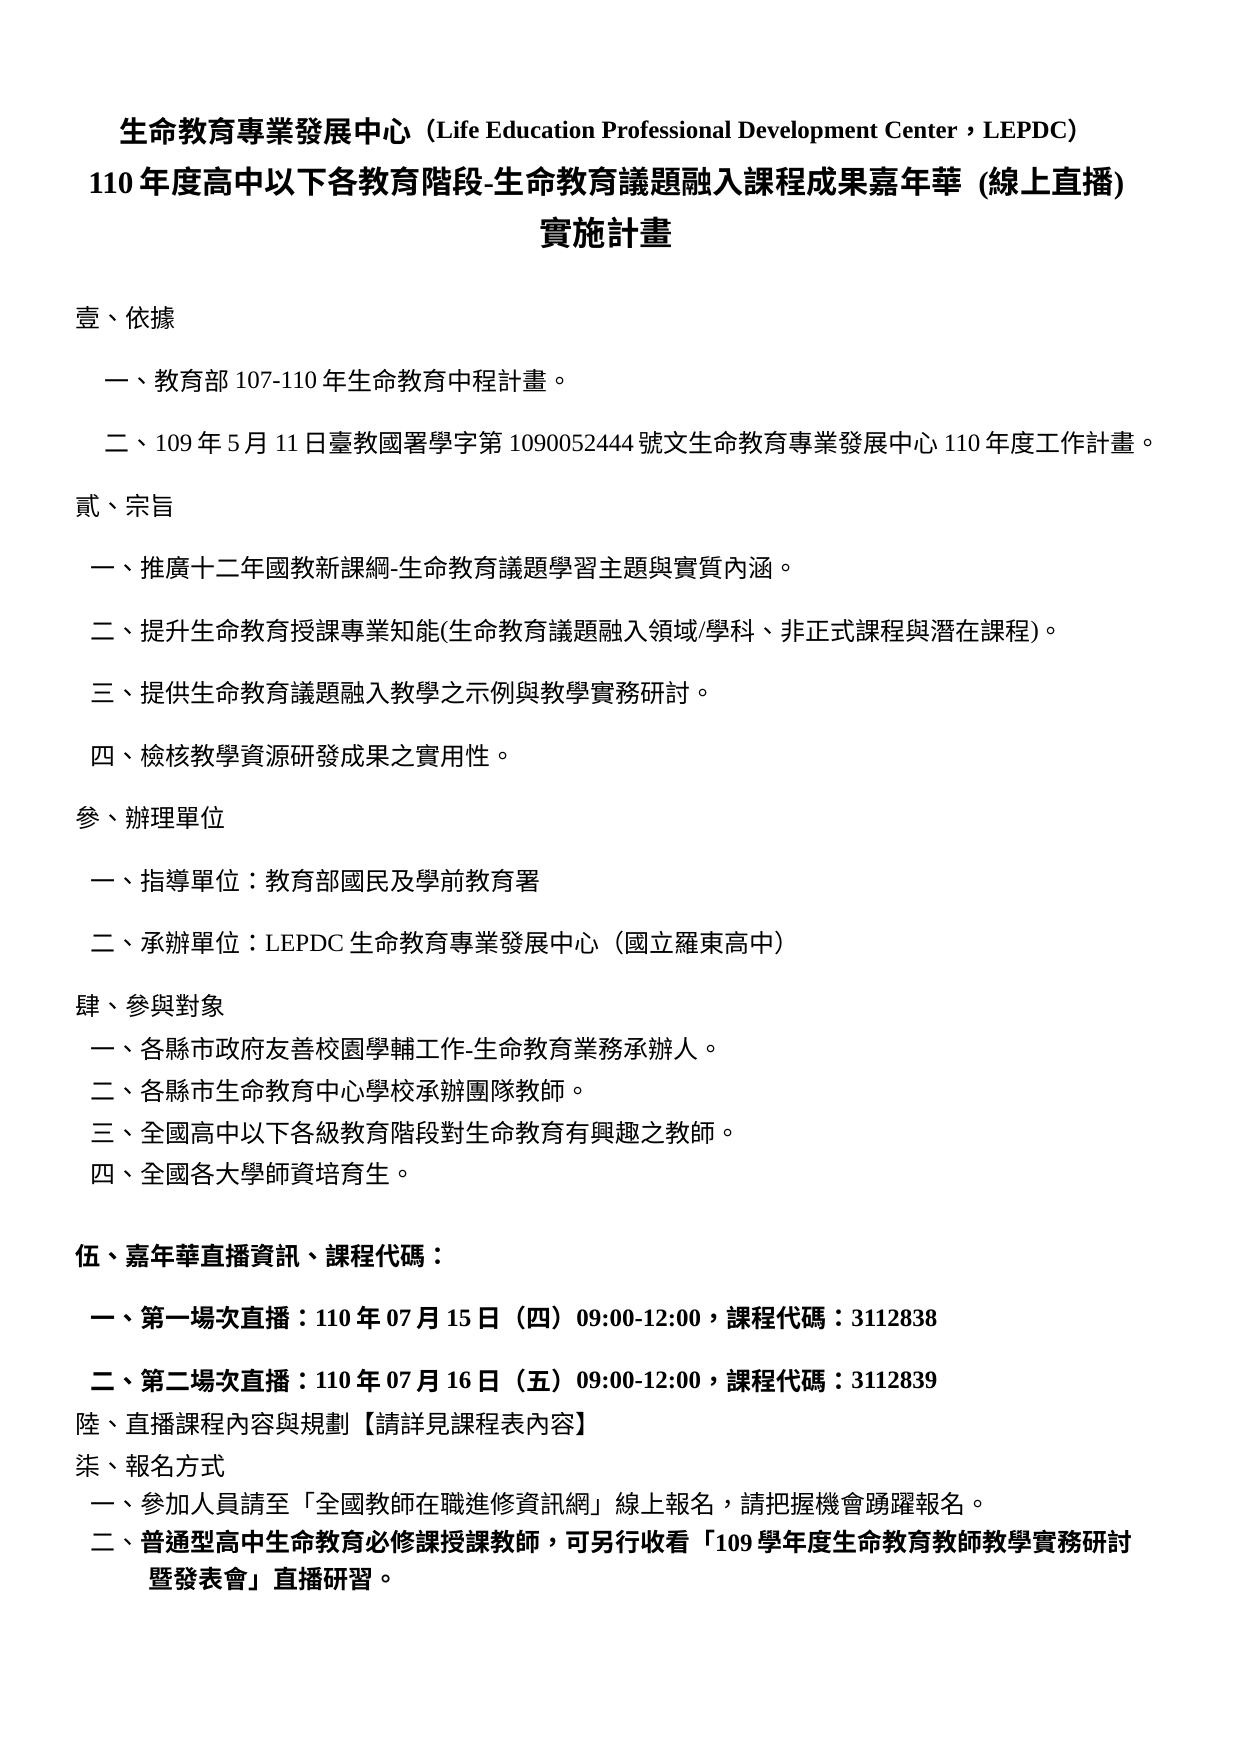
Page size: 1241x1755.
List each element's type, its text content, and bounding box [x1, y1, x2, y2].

text 一、教育部107-110年生命教育中程計畫。 [104, 338, 1137, 400]
text 二、各縣市生命教育中心學校承辦團隊教師。 [75, 1067, 1137, 1109]
text 三、提供生命教育議題融入教學之示例與教學實務研討。 [90, 650, 1137, 713]
text 二、109年5月11日臺教國署學字第1090052444號文生命教育專業發展中心110年度工作計畫。 [104, 400, 1137, 463]
text 一、推廣十二年國教新課綱-生命教育議題學習主題與實質內涵。 [90, 525, 1137, 588]
text 壹、依據 [75, 275, 1137, 338]
text 實施計畫 [75, 202, 1137, 254]
text 二、第二場次直播：110年07月16日（五）09:00-12:00，課程代碼：3112839 [90, 1338, 1137, 1400]
text 二、提升生命教育授課專業知能(生命教育議題融入領域/學科、非正式課程與潛在課程)。 [90, 588, 1137, 650]
text 二、承辦單位：LEPDC生命教育專業發展中心（國立羅東高中） [75, 900, 1137, 963]
text 生命教育專業發展中心（Life Education Professional Development Center，LEPDC） [75, 88, 1137, 150]
text 二、普通型高中生命教育必修課授課教師，可另行收看「109學年度生命教育教師教學實務研討暨發表會」直播研習。 [90, 1521, 1137, 1596]
text 四、全國各大學師資培育生。 [75, 1150, 1137, 1192]
text 參、辦理單位 [75, 775, 1137, 838]
text 一、各縣市政府友善校園學輔工作-生命教育業務承辦人。 [75, 1025, 1137, 1067]
text 一、指導單位：教育部國民及學前教育署 [75, 838, 1137, 900]
text 一、參加人員請至「全國教師在職進修資訊網」線上報名，請把握機會踴躍報名。 [90, 1484, 1137, 1521]
text 伍、嘉年華直播資訊、課程代碼： [75, 1213, 1137, 1275]
text 四、檢核教學資源研發成果之實用性。 [90, 713, 1137, 775]
text 一、第一場次直播：110年07月15日（四）09:00-12:00，課程代碼：3112838 [90, 1275, 1137, 1338]
text 110年度高中以下各教育階段-生命教育議題融入課程成果嘉年華 (線上直播) [75, 150, 1137, 202]
text 陸、直播課程內容與規劃【請詳見課程表內容】 [75, 1400, 1137, 1442]
text 柒、報名方式 [75, 1442, 1137, 1484]
text 三、全國高中以下各級教育階段對生命教育有興趣之教師。 [75, 1109, 1137, 1150]
text 貳、宗旨 [75, 463, 1137, 525]
text 肆、參與對象 [75, 963, 1137, 1025]
